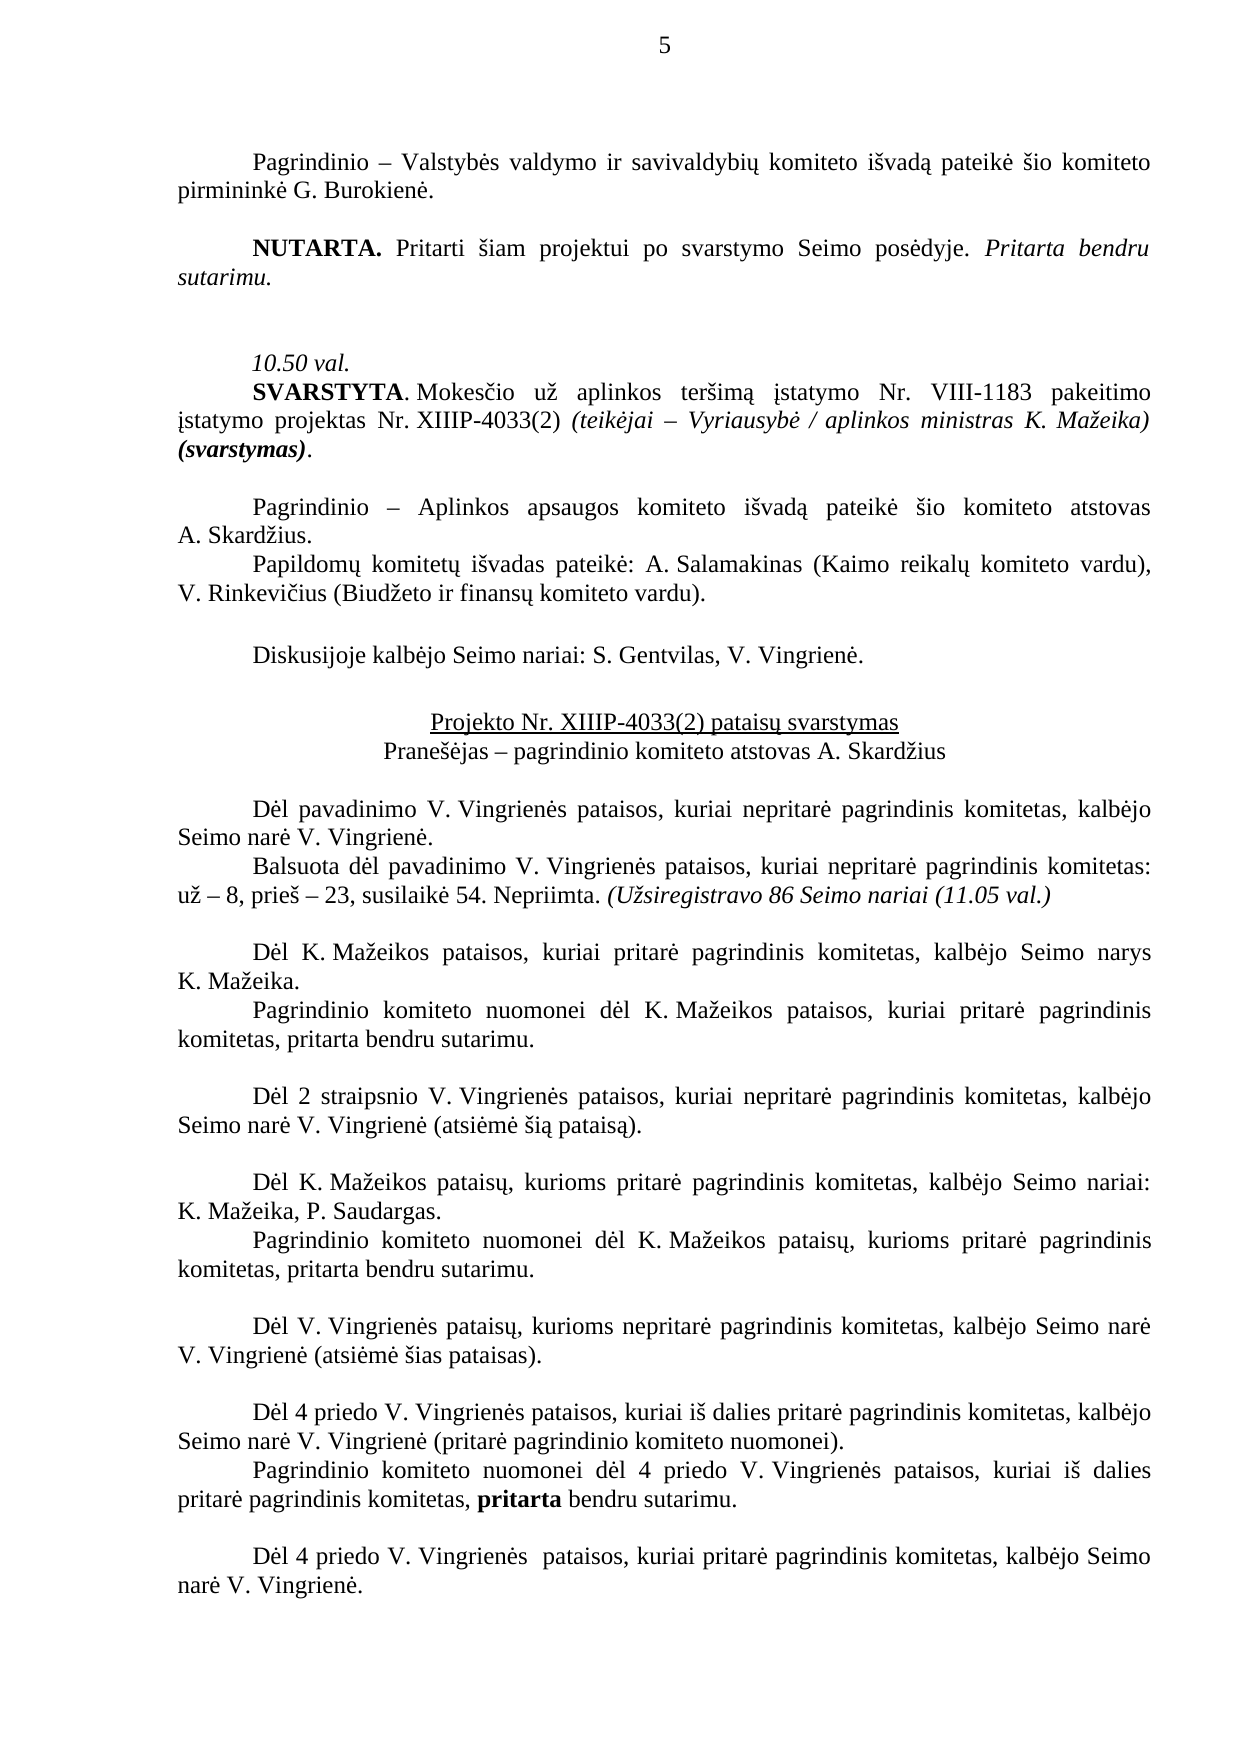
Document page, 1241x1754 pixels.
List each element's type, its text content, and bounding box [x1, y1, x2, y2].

text Dėl K. Mažeikos pataisų, kurioms pritarė pagrindinis komitetas, kalbėjo Seimo nariai: K. Mažeika, P. Saudargas. [177, 1167, 1152, 1225]
text Pranešėjas – pagrindinio komiteto atstovas A. Skardžius [177, 736, 1152, 765]
text Pagrindinio komiteto nuomonei dėl K. Mažeikos pataisų, kurioms pritarė pagrindinis komitetas, pritarta bendru sutarimu. [177, 1225, 1152, 1282]
text Pagrindinio komiteto nuomonei dėl 4 priedo V. Vingrienės pataisos, kuriai iš dalies pritarė pagrindinis komitetas, pritarta bendru sutarimu. [177, 1455, 1152, 1512]
text Dėl 4 priedo V. Vingrienės pataisos, kuriai iš dalies pritarė pagrindinis komitetas, kalbėjo Seimo narė V. Vingrienė (pritarė pagrindinio komiteto nuomonei). [177, 1397, 1152, 1455]
text Papildomų komitetų išvadas pateikė: A. Salamakinas (Kaimo reikalų komiteto vardu), V. Rinkevičius (Biudžeto ir finansų komiteto vardu). [177, 549, 1152, 607]
text Dėl V. Vingrienės pataisų, kurioms nepritarė pagrindinis komitetas, kalbėjo Seimo narė V. Vingrienė (atsiėmė šias pataisas). [177, 1311, 1152, 1369]
text Dėl pavadinimo V. Vingrienės pataisos, kuriai nepritarė pagrindinis komitetas, kalbėjo Seimo narė V. Vingrienė. [177, 794, 1152, 851]
text 10.50 val. [177, 348, 1152, 377]
text SVARSTYTA. Mokesčio už aplinkos teršimą įstatymo Nr. VIII-1183 pakeitimo įstatymo projektas Nr. XIIIP-4033(2) (teikėjai – Vyriausybė / aplinkos ministras K. Mažeika) (svarstymas). [177, 377, 1152, 463]
subtitle Projekto Nr. XIIIP-4033(2) pataisų svarstymas [177, 707, 1152, 736]
text Dėl 4 priedo V. Vingrienės pataisos, kuriai pritarė pagrindinis komitetas, kalbėjo Seimo narė V. Vingrienė. [177, 1541, 1152, 1599]
text Pagrindinio – Aplinkos apsaugos komiteto išvadą pateikė šio komiteto atstovas A. Skardžius. [177, 492, 1152, 549]
text Pagrindinio – Valstybės valdymo ir savivaldybių komiteto išvadą pateikė šio komiteto pirmininkė G. Burokienė. [177, 147, 1152, 204]
text Dėl 2 straipsnio V. Vingrienės pataisos, kuriai nepritarė pagrindinis komitetas, kalbėjo Seimo narė V. Vingrienė (atsiėmė šią pataisą). [177, 1081, 1152, 1139]
text NUTARTA. Pritarti šiam projektui po svarstymo Seimo posėdyje. Pritarta bendru sutarimu. [177, 233, 1152, 291]
text Dėl K. Mažeikos pataisos, kuriai pritarė pagrindinis komitetas, kalbėjo Seimo narys K. Mažeika. [177, 937, 1152, 995]
text Balsuota dėl pavadinimo V. Vingrienės pataisos, kuriai nepritarė pagrindinis komitetas: už – 8, prieš – 23, susilaikė 54. Nepriimta. (Užsiregistravo 86 Seimo nariai (11.05 val.) [177, 851, 1152, 909]
text Diskusijoje kalbėjo Seimo nariai: S. Gentvilas, V. Vingrienė. [177, 640, 1152, 669]
text Pagrindinio komiteto nuomonei dėl K. Mažeikos pataisos, kuriai pritarė pagrindinis komitetas, pritarta bendru sutarimu. [177, 995, 1152, 1052]
